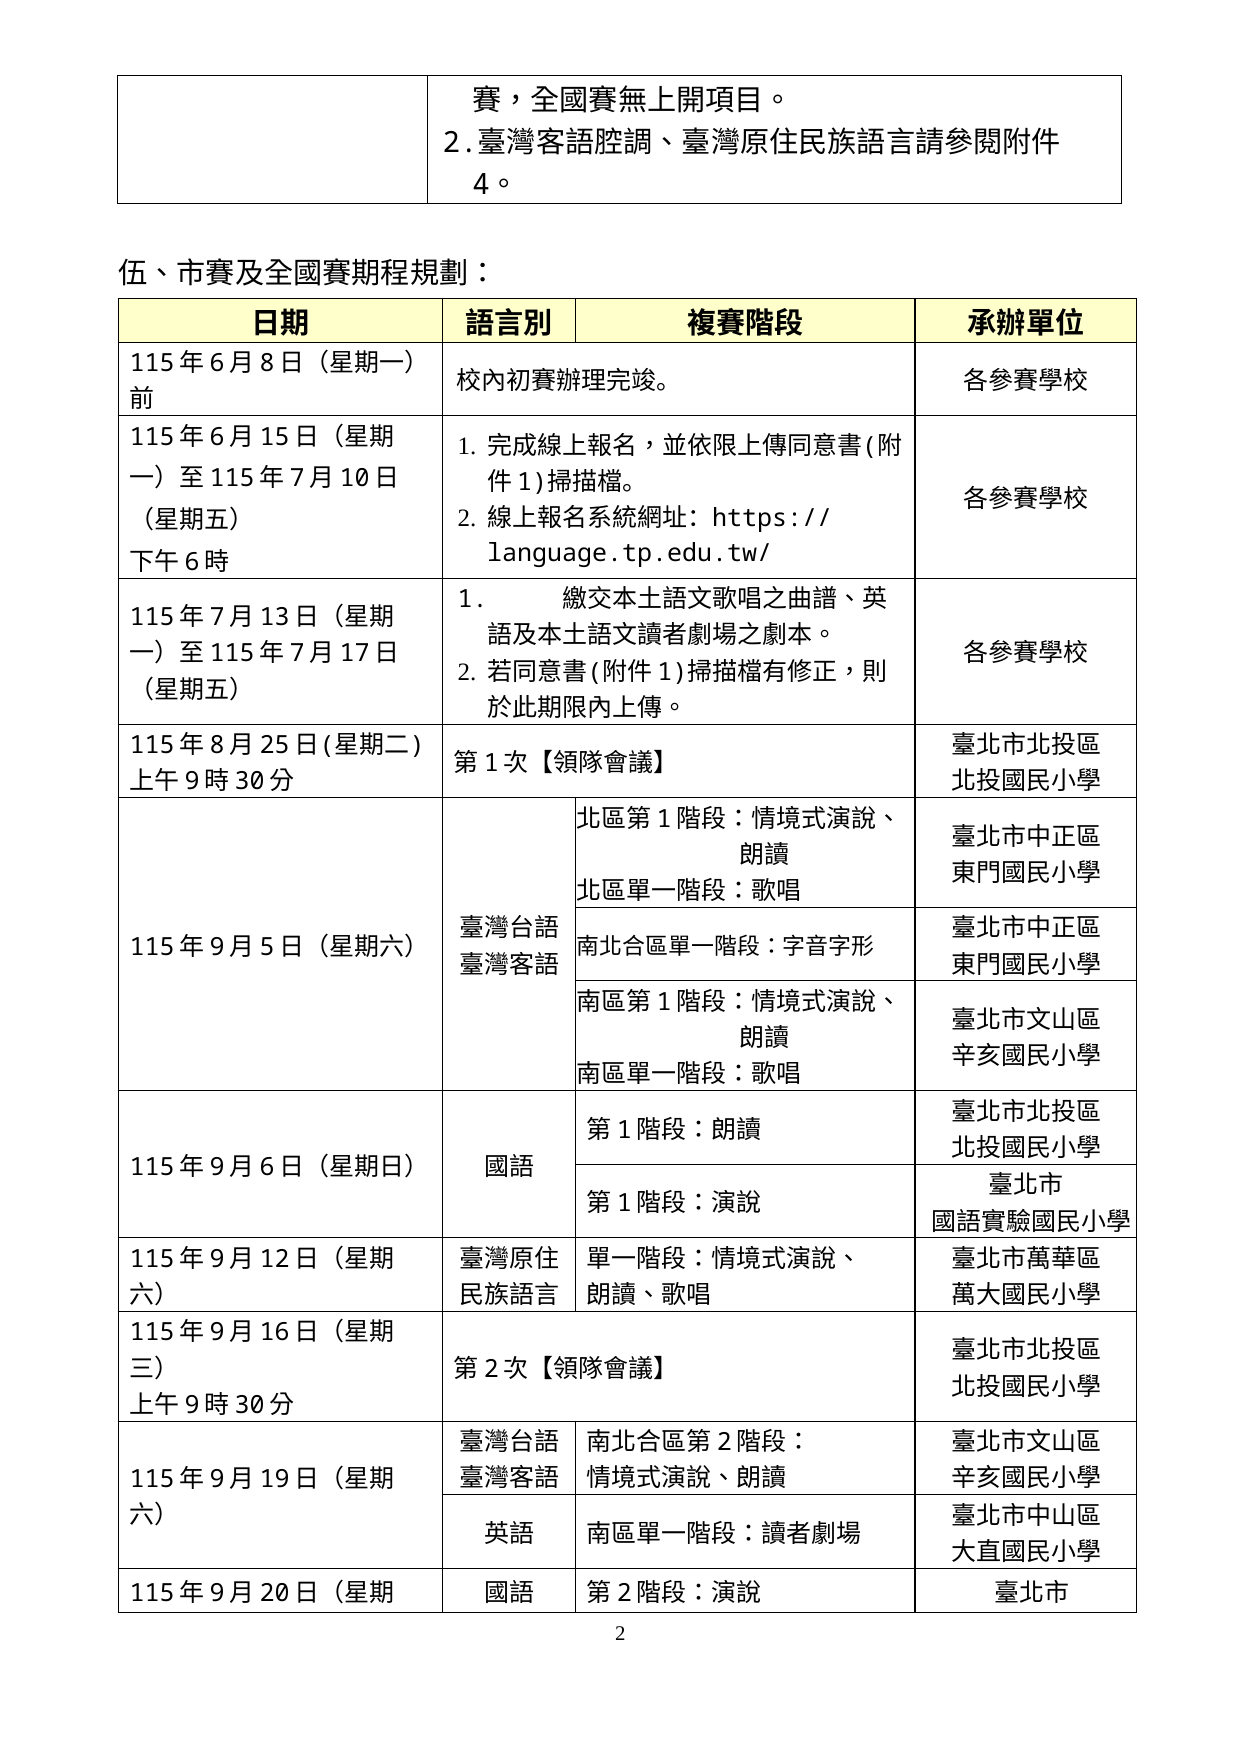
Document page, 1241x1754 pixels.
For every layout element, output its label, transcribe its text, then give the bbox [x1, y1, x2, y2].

table_cell 臺北市北投區 北投國民小學 [916, 1091, 1136, 1164]
table_cell 各參賽學校 [916, 343, 1136, 415]
table_cell 第2階段：演說 [576, 1569, 914, 1612]
table_cell 第1次【領隊會議】 [443, 725, 914, 797]
table_cell 臺北市北投區 北投國民小學 [916, 725, 1136, 797]
table_cell 第2次【領隊會議】 [443, 1312, 914, 1421]
table_cell 臺灣台語 臺灣客語 [443, 1422, 575, 1494]
table_cell 115年9月6日（星期日） [119, 1091, 442, 1237]
table_cell 臺北市中正區 東門國民小學 [916, 908, 1136, 980]
table_cell 單一階段：情境式演說、 朗讀、歌唱 [576, 1238, 914, 1311]
table_header 承辦單位 [916, 299, 1136, 342]
table_cell 英語 [443, 1495, 575, 1568]
table_cell 第1階段：朗讀 [576, 1091, 914, 1164]
table_cell 115年6月8日（星期一）前 [119, 343, 442, 415]
table_cell 繳交本土語文歌唱之曲譜、英語及本土語文讀者劇場之劇本。 若同意書(附件1)掃描檔有修正，則於此期限內上傳。 [443, 579, 914, 723]
table_cell 臺北市北投區 北投國民小學 [916, 1312, 1136, 1421]
table_cell 115年9月5日（星期六） [119, 798, 442, 1090]
table_cell 南北合區第2階段： 情境式演說、朗讀 [576, 1422, 914, 1494]
table_cell 115年9月16日（星期三） 上午9時30分 [119, 1312, 442, 1421]
table_cell 賽，全國賽無上開項目。 2.臺灣客語腔調、臺灣原住民族語言請參閱附件4。 [428, 76, 1121, 203]
table_header 語言別 [443, 299, 575, 342]
table_cell 臺北市萬華區 萬大國民小學 [916, 1238, 1136, 1311]
table_cell 各參賽學校 [916, 416, 1136, 577]
table_cell 臺北市中正區 東門國民小學 [916, 798, 1136, 907]
table_cell 北區第1階段：情境式演說、 朗讀 北區單一階段：歌唱 [576, 798, 914, 907]
table_cell 各參賽學校 [916, 579, 1136, 723]
table_cell 完成線上報名，並依限上傳同意書(附件1)掃描檔。 線上報名系統網址：https://language.tp.edu.tw/ [443, 416, 914, 577]
table_cell 115年6月15日（星期一）至115年7月10日（星期五） 下午6時 [119, 416, 442, 577]
table_cell 臺北市文山區 辛亥國民小學 [916, 981, 1136, 1090]
table_cell 校內初賽辦理完竣。 [443, 343, 914, 415]
text 伍、市賽及全國賽期程規劃： [118, 250, 1122, 292]
table_cell 國語 [443, 1569, 575, 1612]
table_cell [118, 76, 427, 203]
table_cell 115年9月12日（星期六） [119, 1238, 442, 1311]
table_cell 南區第1階段：情境式演說、 朗讀 南區單一階段：歌唱 [576, 981, 914, 1090]
table_header 日期 [119, 299, 442, 342]
table_cell 臺灣台語 臺灣客語 [443, 798, 575, 1090]
table_cell 臺北市 [916, 1569, 1136, 1612]
table_cell 南區單一階段：讀者劇場 [576, 1495, 914, 1568]
table_cell 臺灣原住民族語言 [443, 1238, 575, 1311]
table_cell 臺北市中山區 大直國民小學 [916, 1495, 1136, 1568]
table_cell 115年8月25日(星期二) 上午9時30分 [119, 725, 442, 797]
table_cell 國語 [443, 1091, 575, 1237]
table_cell 臺北市 國語實驗國民小學 [916, 1165, 1136, 1237]
table_cell 115年7月13日（星期一）至115年7月17日（星期五） [119, 579, 442, 723]
table_cell 南北合區單一階段：字音字形 [576, 908, 914, 980]
table_header 複賽階段 [576, 299, 914, 342]
table_cell 115年9月19日（星期六） [119, 1422, 442, 1568]
table_cell 第1階段：演說 [576, 1165, 914, 1237]
table_cell 臺北市文山區 辛亥國民小學 [916, 1422, 1136, 1494]
table_cell 115年9月20日（星期 [119, 1569, 442, 1612]
